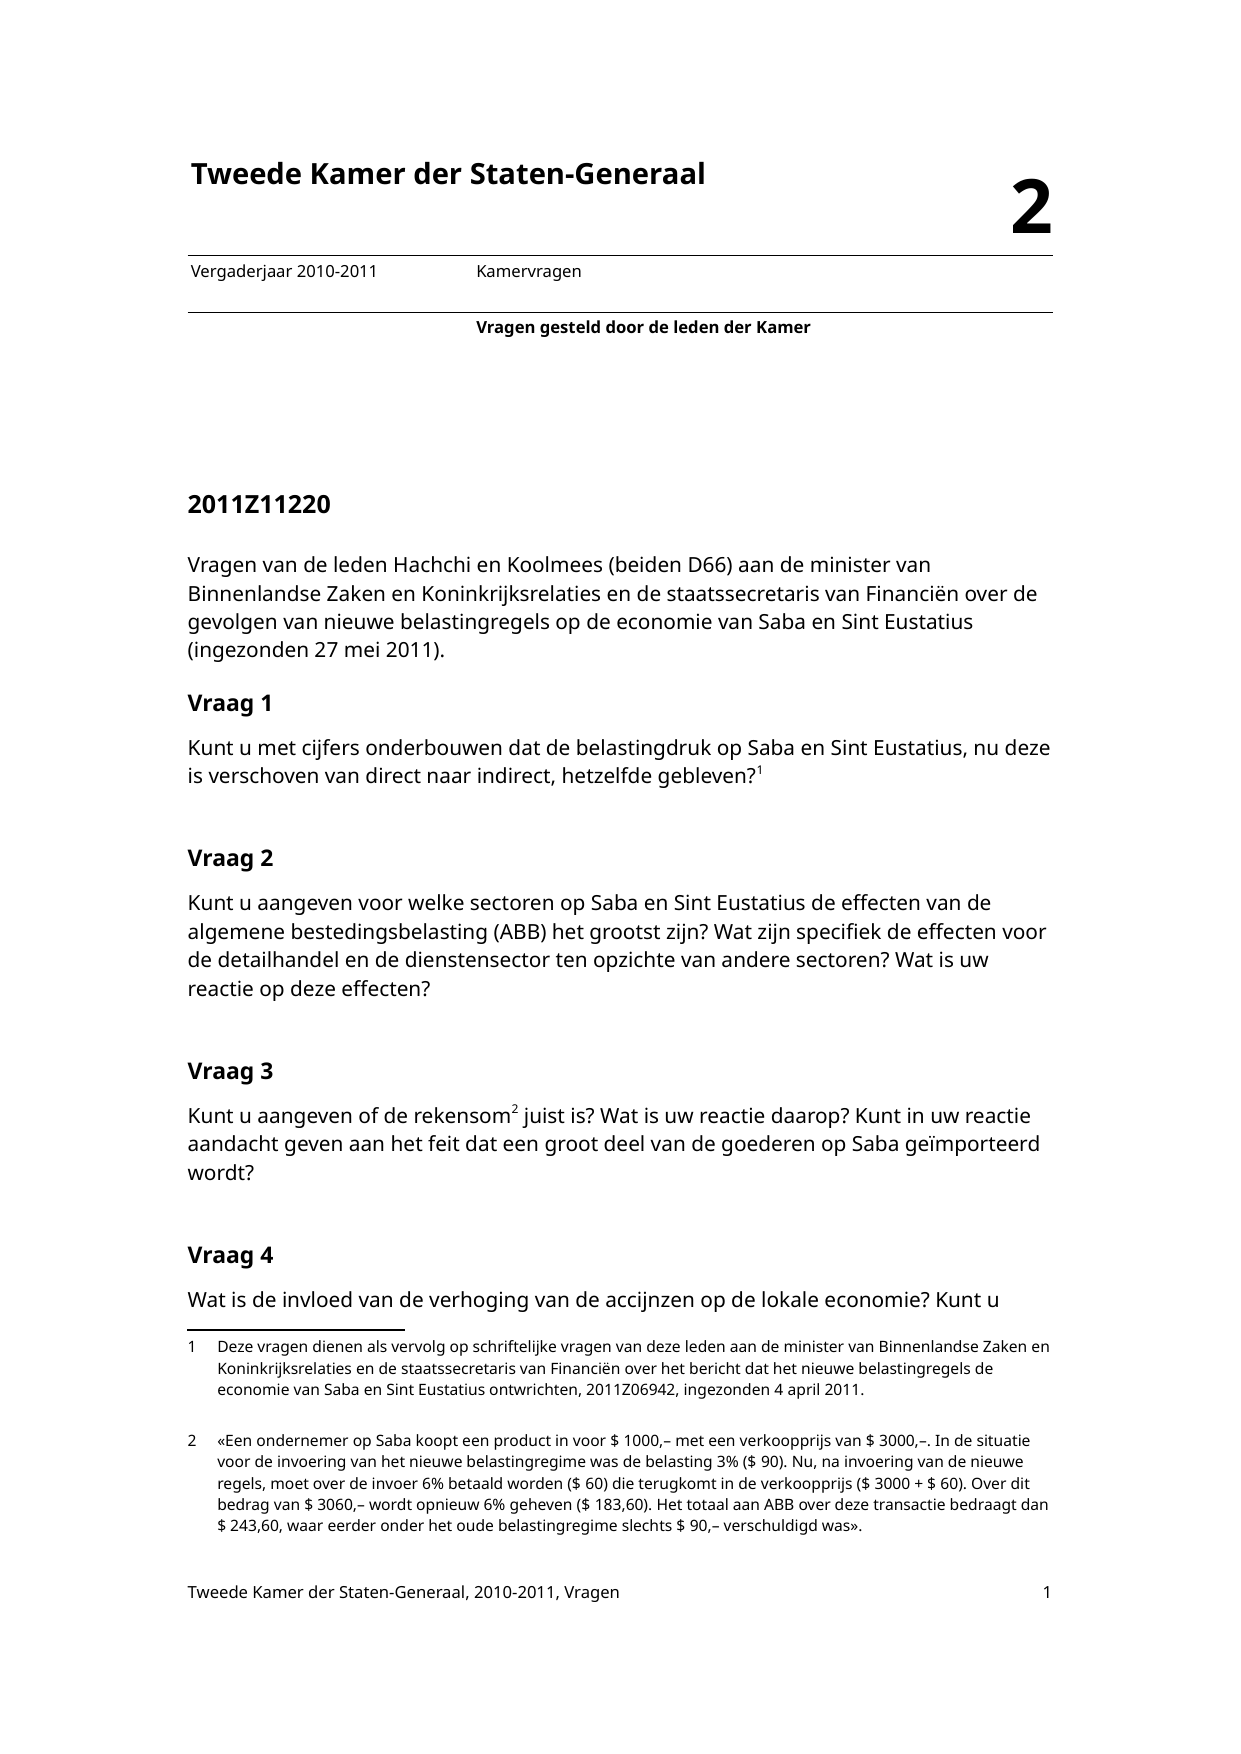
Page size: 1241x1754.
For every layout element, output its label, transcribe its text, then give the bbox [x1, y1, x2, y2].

text Vragen van de leden Hachchi en Koolmees (beiden D66) aan de minister van Binnenlandse Zaken en Koninkrijksrelaties en de staatssecretaris van Financiën over de gevolgen van nieuwe belastingregels op de economie van Saba en Sint Eustatius (ingezonden 27 mei 2011). [187, 550, 1053, 664]
subtitle Vraag 2 [187, 842, 1053, 873]
text Kunt u aangeven voor welke sectoren op Saba en Sint Eustatius de effecten van de algemene bestedingsbelasting (ABB) het grootst zijn? Wat zijn specifiek de effecten voor de detailhandel en de dienstensector ten opzichte van andere sectoren? Wat is uw reactie op deze effecten? [187, 888, 1053, 1002]
table_cell [188, 313, 473, 339]
text 2011Z11220 [187, 487, 1053, 521]
text Kunt u aangeven of de rekensom juist is? Wat is uw reactie daarop? Kunt in uw reactie aandacht geven aan het feit dat een groot deel van de goederen op Saba geïmporteerd wordt? [187, 1101, 1053, 1186]
table_cell Vragen gesteld door de leden der Kamer [473, 313, 1053, 339]
text Deze vragen dienen als vervolg op schriftelijke vragen van deze leden aan de minister van Binnenlandse Zaken en Koninkrijksrelaties en de staatssecretaris van Financiën over het bericht dat het nieuwe belastingregels de economie van Saba en Sint Eustatius ontwrichten, 2011Z06942, ingezonden 4 april 2011. [187, 1193, 1053, 1307]
subtitle Vraag 3 [187, 1055, 1053, 1086]
table_cell Kamervragen [473, 256, 1053, 312]
table_header 2 [880, 150, 1053, 255]
text Kunt u met cijfers onderbouwen dat de belastingdruk op Saba en Sint Eustatius, nu deze is verschoven van direct naar indirect, hetzelfde gebleven? [187, 733, 1053, 790]
subtitle Vraag 1 [187, 687, 1053, 718]
text «Een ondernemer op Saba koopt een product in voor $ 1000,– met een verkoopprijs van $ 3000,–. In de situatie voor de invoering van het nieuwe belastingregime was de belasting 3% ($ 90). Nu, na invoering van de nieuwe regels, moet over de invoer 6% betaald worden ($ 60) die terugkomt in de verkoopprijs ($ 3000 + $ 60). Over dit bedrag van $ 3060,– wordt opnieuw 6% geheven ($ 183,60). Het totaal aan ABB over deze transactie bedraagt dan $ 243,60, waar eerder onder het oude belastingregime slechts $ 90,– verschuldigd was». [187, 1337, 1053, 1536]
table_header Tweede Kamer der Staten-Generaal [188, 150, 879, 255]
table_cell Vergaderjaar 2010-2011 [188, 256, 473, 312]
